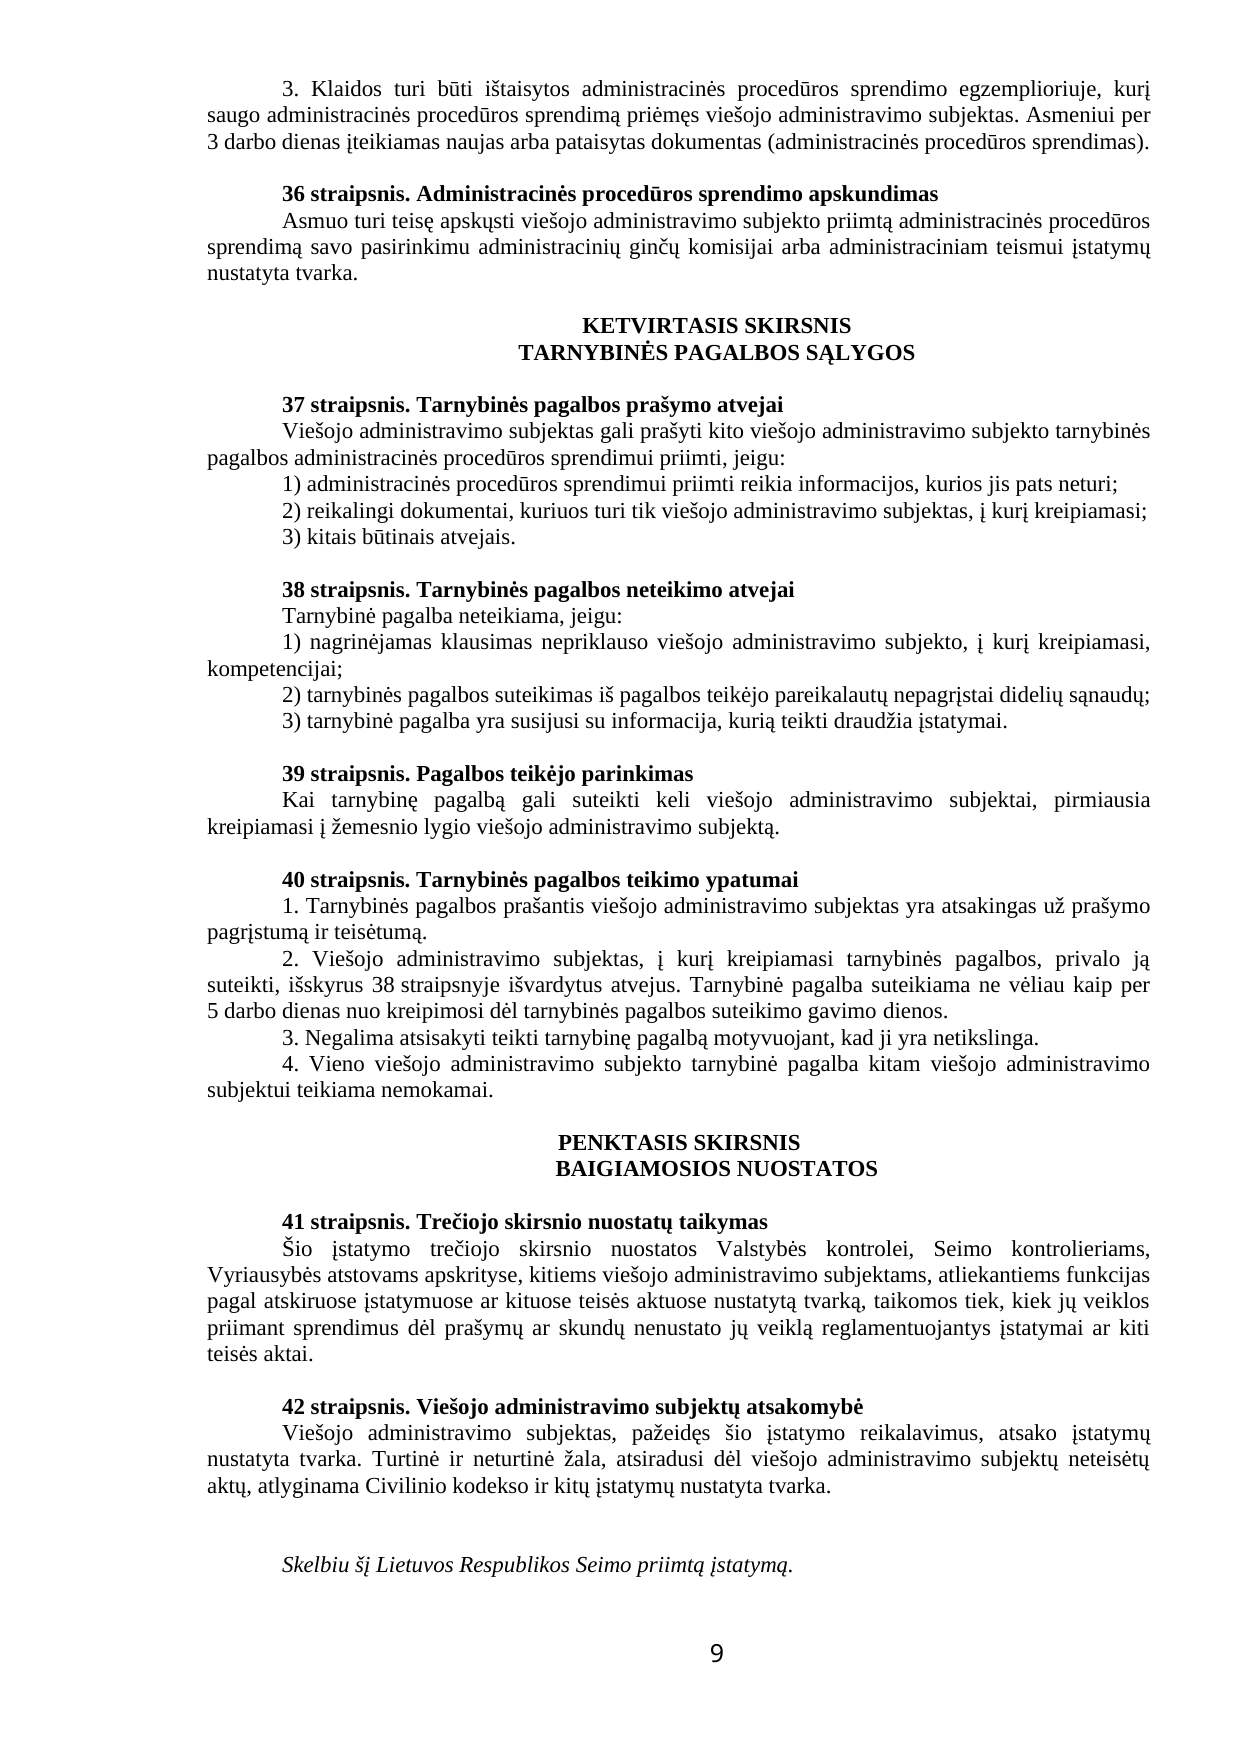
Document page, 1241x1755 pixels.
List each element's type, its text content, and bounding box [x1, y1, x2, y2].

text 3) kitais būtinais atvejais. [207, 523, 1152, 549]
text 39 straipsnis. Pagalbos teikėjo parinkimas [207, 760, 1152, 787]
text 37 straipsnis. Tarnybinės pagalbos prašymo atvejai [207, 391, 1152, 418]
text 2. Viešojo administravimo subjektas, į kurį kreipiamasi tarnybinės pagalbos, privalo ją suteikti, išskyrus 38 straipsnyje išvardytus atvejus. Tarnybinė pagalba suteikiama ne vėliau kaip per 5 darbo dienas nuo kreipimosi dėl tarnybinės pagalbos suteikimo gavimo dienos. [207, 945, 1152, 1024]
text 1) nagrinėjamas klausimas nepriklauso viešojo administravimo subjekto, į kurį kreipiamasi, kompetencijai; [207, 628, 1152, 681]
text 3. Negalima atsisakyti teikti tarnybinę pagalbą motyvuojant, kad ji yra netikslinga. [207, 1024, 1152, 1050]
text 2) tarnybinės pagalbos suteikimas iš pagalbos teikėjo pareikalautų nepagrįstai didelių sąnaudų; [207, 681, 1152, 707]
text 1. Tarnybinės pagalbos prašantis viešojo administravimo subjektas yra atsakingas už prašymo pagrįstumą ir teisėtumą. [207, 892, 1152, 945]
text Viešojo administravimo subjektas, pažeidęs šio įstatymo reikalavimus, atsako įstatymų nustatyta tvarka. Turtinė ir neturtinė žala, atsiradusi dėl viešojo administravimo subjektų neteisėtų aktų, atlyginama Civilinio kodekso ir kitų įstatymų nustatyta tvarka. [207, 1419, 1152, 1498]
text Kai tarnybinę pagalbą gali suteikti keli viešojo administravimo subjektai, pirmiausia kreipiamasi į žemesnio lygio viešojo administravimo subjektą. [207, 787, 1152, 839]
text Tarnybinė pagalba neteikiama, jeigu: [207, 602, 1152, 628]
text 40 straipsnis. Tarnybinės pagalbos teikimo ypatumai [207, 866, 1152, 892]
text BAIGIAMOSIOS NUOSTATOS [207, 1156, 1152, 1182]
text 42 straipsnis. Viešojo administravimo subjektų atsakomybė [207, 1393, 1152, 1419]
text Skelbiu šį Lietuvos Respublikos Seimo priimtą įstatymą. [207, 1551, 1152, 1577]
text 36 straipsnis. Administracinės procedūros sprendimo apskundimas [207, 180, 1152, 207]
text 4. Vieno viešojo administravimo subjekto tarnybinė pagalba kitam viešojo administravimo subjektui teikiama nemokamai. [207, 1050, 1152, 1103]
text Asmuo turi teisę apskųsti viešojo administravimo subjekto priimtą administracinės procedūros sprendimą savo pasirinkimu administracinių ginčų komisijai arba administraciniam teismui įstatymų nustatyta tvarka. [207, 207, 1152, 286]
text 41 straipsnis. Trečiojo skirsnio nuostatų taikymas [207, 1208, 1152, 1234]
text 2) reikalingi dokumentai, kuriuos turi tik viešojo administravimo subjektas, į kurį kreipiamasi; [207, 497, 1152, 523]
text 3) tarnybinė pagalba yra susijusi su informacija, kurią teikti draudžia įstatymai. [207, 707, 1152, 734]
text Viešojo administravimo subjektas gali prašyti kito viešojo administravimo subjekto tarnybinės pagalbos administracinės procedūros sprendimui priimti, jeigu: [207, 418, 1152, 470]
text 38 straipsnis. Tarnybinės pagalbos neteikimo atvejai [207, 576, 1152, 602]
text 3. Klaidos turi būti ištaisytos administracinės procedūros sprendimo egzemplioriuje, kurį saugo administracinės procedūros sprendimą priėmęs viešojo administravimo subjektas. Asmeniui per 3 darbo dienas įteikiamas naujas arba pataisytas dokumentas (administracinės procedūros sprendimas). [207, 75, 1152, 154]
text TARNYBINĖS PAGALBOS SĄLYGOS [207, 338, 1152, 365]
subtitle PENKTASIS SKIRSNIS [207, 1129, 1152, 1156]
text Šio įstatymo trečiojo skirsnio nuostatos Valstybės kontrolei, Seimo kontrolieriams, Vyriausybės atstovams apskrityse, kitiems viešojo administravimo subjektams, atliekantiems funkcijas pagal atskiruose įstatymuose ar kituose teisės aktuose nustatytą tvarką, taikomos tiek, kiek jų veiklos priimant sprendimus dėl prašymų ar skundų nenustato jų veiklą reglamentuojantys įstatymai ar kiti teisės aktai. [207, 1234, 1152, 1366]
text KETVIRTASIS SKIRSNIS [207, 312, 1152, 338]
text 1) administracinės procedūros sprendimui priimti reikia informacijos, kurios jis pats neturi; [207, 470, 1152, 497]
